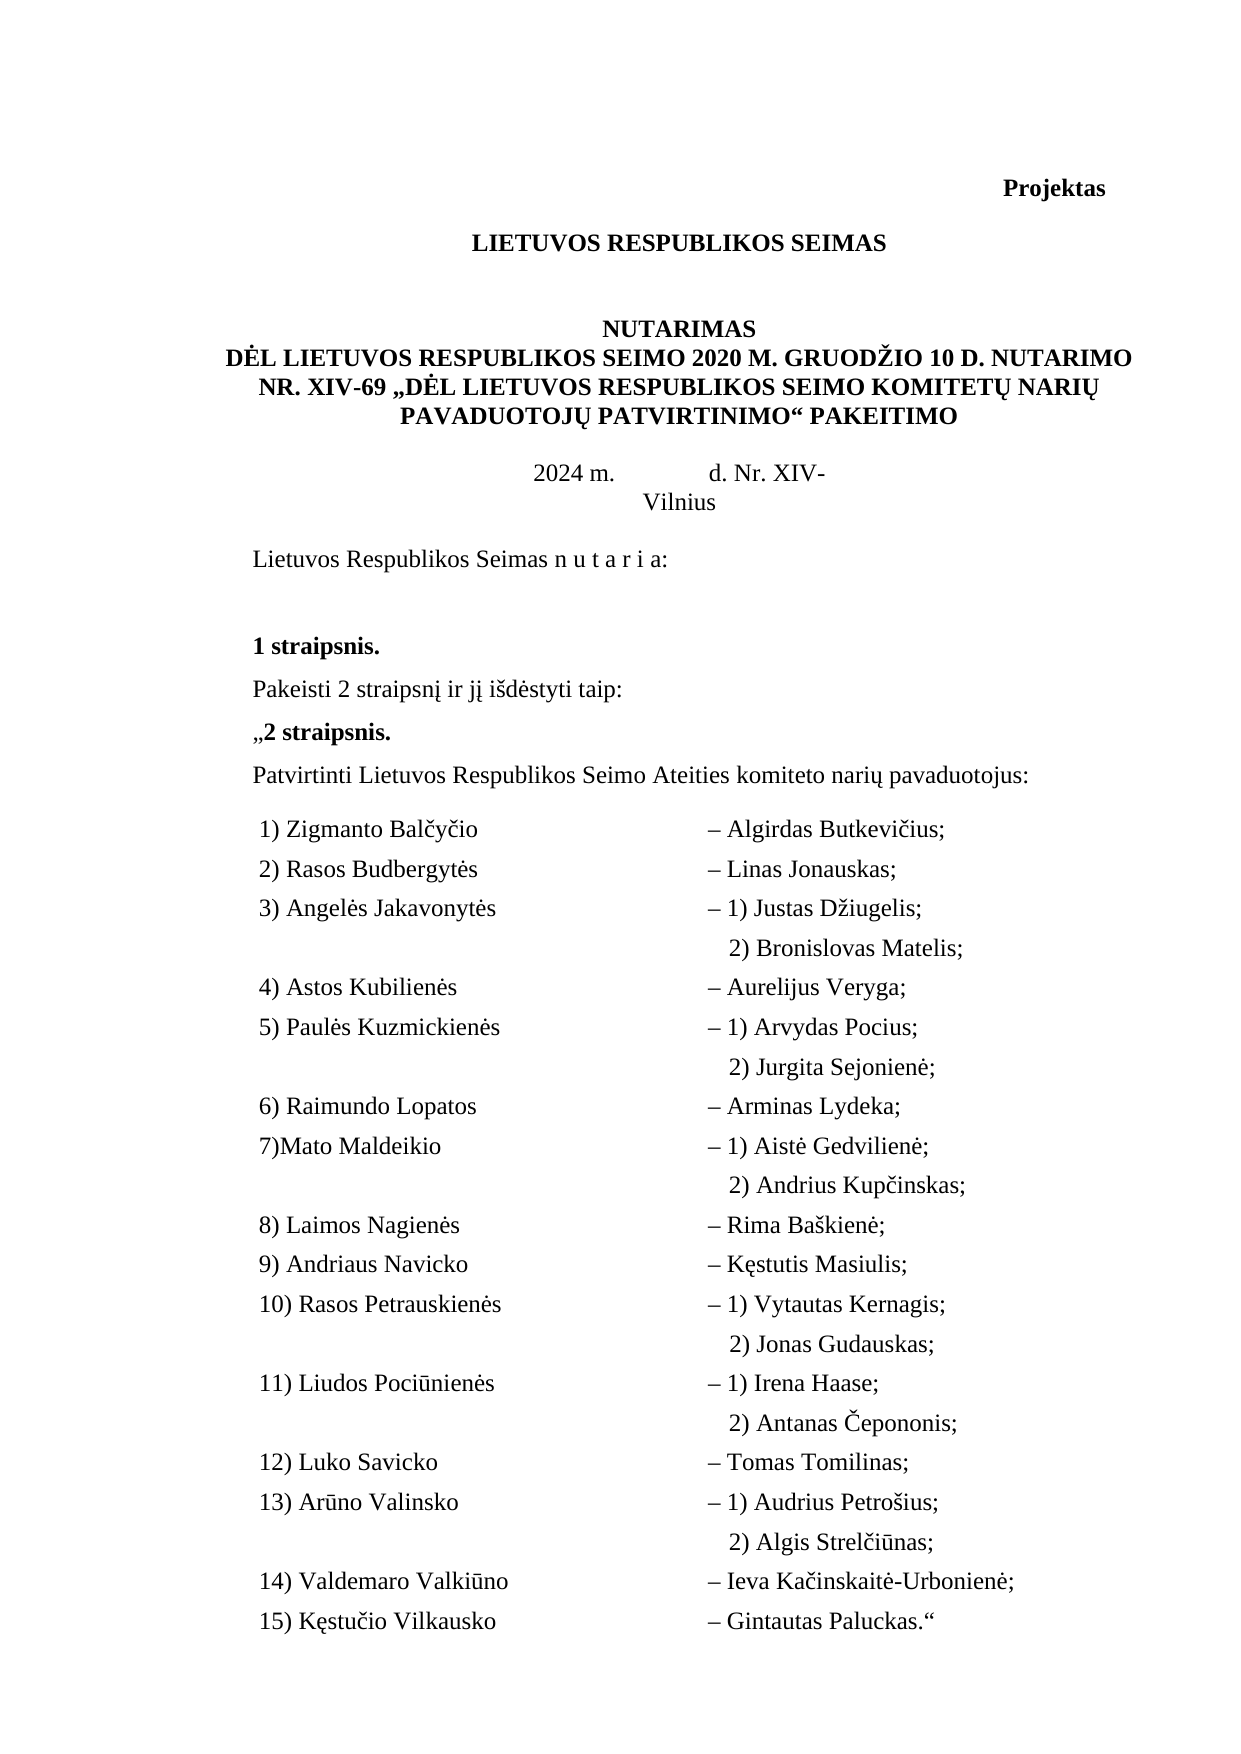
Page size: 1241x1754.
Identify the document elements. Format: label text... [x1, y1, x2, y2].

table_cell – 1) Audrius Petrošius; 2) Algis Strelčiūnas; [697, 1476, 1163, 1555]
text Projektas [852, 173, 1181, 202]
table_cell 12) Luko Savicko [248, 1437, 697, 1476]
table_cell 15) Kęstučio Vilkausko [248, 1595, 697, 1634]
text Patvirtinti Lietuvos Respublikos Seimo Ateities komiteto narių pavaduotojus: [177, 760, 1181, 789]
table_cell – Arminas Lydeka; [697, 1080, 1163, 1120]
table_cell 11) Liudos Pociūnienės [248, 1358, 697, 1437]
table_cell – 1) Irena Haase; 2) Antanas Čepononis; [697, 1358, 1163, 1437]
text Lietuvos Respublikos Seimas nutaria: [177, 544, 1181, 573]
table_cell 9) Andriaus Navicko [248, 1239, 697, 1278]
table_cell 4) Astos Kubilienės [248, 962, 697, 1001]
table_cell 5) Paulės Kuzmickienės [248, 1001, 697, 1080]
table_cell – 1) Aistė Gedvilienė; 2) Andrius Kupčinskas; [697, 1120, 1163, 1199]
text LIETUVOS RESPUBLIKOS SEIMAS [177, 228, 1181, 257]
table_cell – 1) Justas Džiugelis; 2) Bronislovas Matelis; [697, 883, 1163, 962]
table_cell 10) Rasos Petrauskienės [248, 1278, 697, 1357]
text „2 straipsnis. [177, 717, 1181, 746]
table_cell – Tomas Tomilinas; [697, 1437, 1163, 1476]
table_cell 13) Arūno Valinsko [248, 1476, 697, 1555]
table_cell 6) Raimundo Lopatos [248, 1080, 697, 1120]
table_header – Algirdas Butkevičius; [697, 803, 1163, 843]
table_cell 3) Angelės Jakavonytės [248, 883, 697, 962]
table_header 1) Zigmanto Balčyčio [248, 803, 697, 843]
table_cell – Gintautas Paluckas.“ [697, 1595, 1163, 1634]
table_cell – Kęstutis Masiulis; [697, 1239, 1163, 1278]
table_cell – 1) Arvydas Pocius; 2) Jurgita Sejonienė; [697, 1001, 1163, 1080]
text Pakeisti 2 straipsnį ir jį išdėstyti taip: [177, 674, 1181, 703]
text NUTARIMAS [177, 314, 1181, 343]
text Vilnius [177, 487, 1181, 516]
text 2024 m. d. Nr. XIV- [177, 458, 1181, 487]
table_cell 7)Mato Maldeikio [248, 1120, 697, 1199]
table_cell 2) Rasos Budbergytės [248, 843, 697, 882]
table_cell – Linas Jonauskas; [697, 843, 1163, 882]
table_cell 14) Valdemaro Valkiūno [248, 1555, 697, 1595]
table_cell – Ieva Kačinskaitė-Urbonienė; [697, 1555, 1163, 1595]
table_cell – 1) Vytautas Kernagis; 2) Jonas Gudauskas; [697, 1278, 1163, 1357]
text 1 straipsnis. [177, 631, 1181, 659]
table_cell – Aurelijus Veryga; [697, 962, 1163, 1001]
text DĖL LIETUVOS RESPUBLIKOS SEIMO 2020 M. GRUODŽIO 10 D. NUTARIMO NR. XIV-69 „DĖL LIETUVOS RESPUBLIKOS SEIMO KOMITETŲ NARIŲ PAVADUOTOJŲ PATVIRTINIMO“ PAKEITIMO [177, 343, 1181, 429]
table_cell 8) Laimos Nagienės [248, 1199, 697, 1239]
table_cell – Rima Baškienė; [697, 1199, 1163, 1239]
